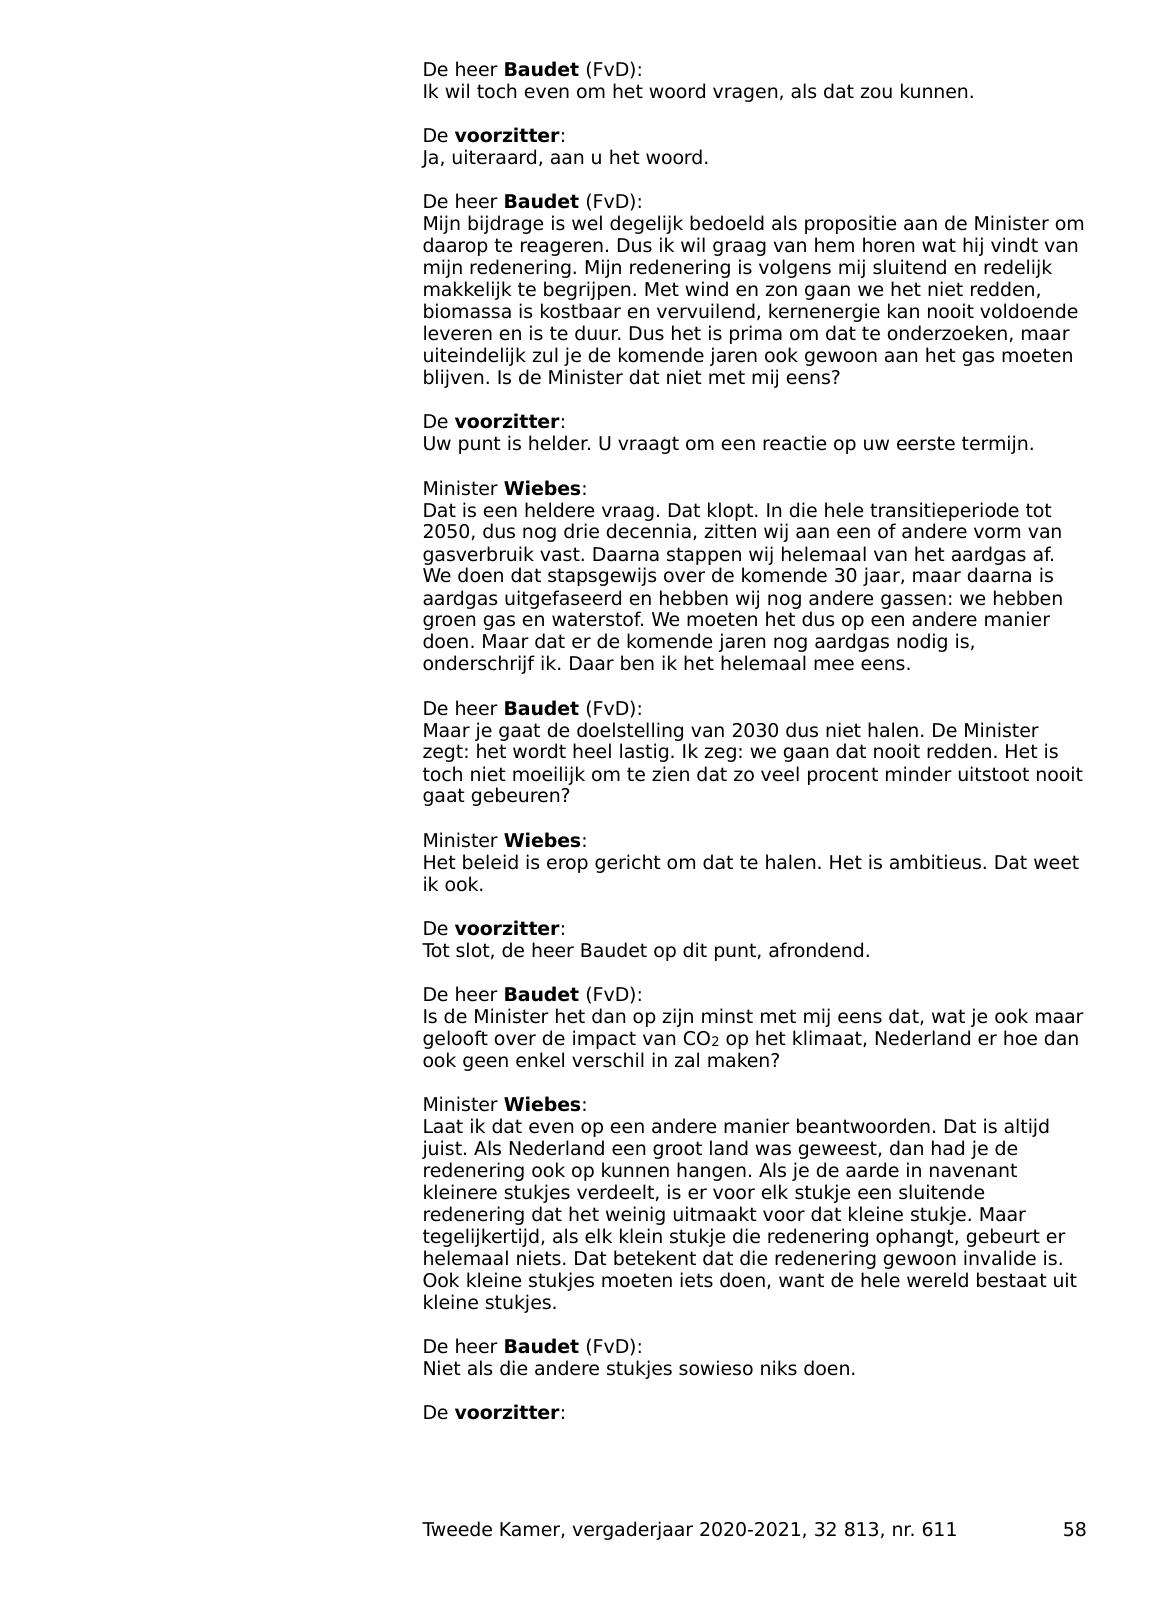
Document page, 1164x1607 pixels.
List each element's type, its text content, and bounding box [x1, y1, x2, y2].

text De heer Baudet (FvD): [422, 59, 1087, 81]
text Ja, uiteraard, aan u het woord. [422, 147, 1087, 169]
text Maar je gaat de doelstelling van 2030 dus niet halen. De Minister zegt: het wordt heel lastig. Ik zeg: we gaan dat nooit redden. Het is toch niet moeilijk om te zien dat zo veel procent minder uitstoot nooit gaat gebeuren? [422, 719, 1087, 807]
text De heer Baudet (FvD): [422, 1336, 1087, 1358]
text Niet als die andere stukjes sowieso niks doen. [422, 1358, 1087, 1380]
text Ik wil toch even om het woord vragen, als dat zou kunnen. [422, 81, 1087, 103]
text Dat is een heldere vraag. Dat klopt. In die hele transitieperiode tot 2050, dus nog drie decennia, zitten wij aan een of andere vorm van gasverbruik vast. Daarna stappen wij helemaal van het aardgas af. We doen dat stapsgewijs over de komende 30 jaar, maar daarna is aardgas uitgefaseerd en hebben wij nog andere gassen: we hebben groen gas en waterstof. We moeten het dus op een andere manier doen. Maar dat er de komende jaren nog aardgas nodig is, onderschrijf ik. Daar ben ik het helemaal mee eens. [422, 499, 1087, 675]
text De voorzitter: [422, 918, 1087, 940]
text Laat ik dat even op een andere manier beantwoorden. Dat is altijd juist. Als Nederland een groot land was geweest, dan had je de redenering ook op kunnen hangen. Als je de aarde in navenant kleinere stukjes verdeelt, is er voor elk stukje een sluitende redenering dat het weinig uitmaakt voor dat kleine stukje. Maar tegelijkertijd, als elk klein stukje die redenering ophangt, gebeurt er helemaal niets. Dat betekent dat die redenering gewoon invalide is. Ook kleine stukjes moeten iets doen, want de hele wereld bestaat uit kleine stukjes. [422, 1116, 1087, 1314]
text Minister Wiebes: [422, 829, 1087, 852]
text De heer Baudet (FvD): [422, 697, 1087, 719]
text De voorzitter: [422, 411, 1087, 433]
text Tot slot, de heer Baudet op dit punt, afrondend. [422, 940, 1087, 962]
text De voorzitter: [422, 125, 1087, 147]
text De heer Baudet (FvD): [422, 984, 1087, 1006]
text Uw punt is helder. U vraagt om een reactie op uw eerste termijn. [422, 433, 1087, 455]
text Mijn bijdrage is wel degelijk bedoeld als propositie aan de Minister om daarop te reageren. Dus ik wil graag van hem horen wat hij vindt van mijn redenering. Mijn redenering is volgens mij sluitend en redelijk makkelijk te begrijpen. Met wind en zon gaan we het niet redden, biomassa is kostbaar en vervuilend, kernenergie kan nooit voldoende leveren en is te duur. Dus het is prima om dat te onderzoeken, maar uiteindelijk zul je de komende jaren ook gewoon aan het gas moeten blijven. Is de Minister dat niet met mij eens? [422, 213, 1087, 389]
text Het beleid is erop gericht om dat te halen. Het is ambitieus. Dat weet ik ook. [422, 852, 1087, 896]
text De voorzitter: [422, 1402, 1087, 1424]
text Is de Minister het dan op zijn minst met mij eens dat, wat je ook maar gelooft over de impact van CO2 op het klimaat, Nederland er hoe dan ook geen enkel verschil in zal maken? [422, 1006, 1087, 1072]
text Minister Wiebes: [422, 477, 1087, 499]
text Minister Wiebes: [422, 1094, 1087, 1116]
text De heer Baudet (FvD): [422, 191, 1087, 213]
